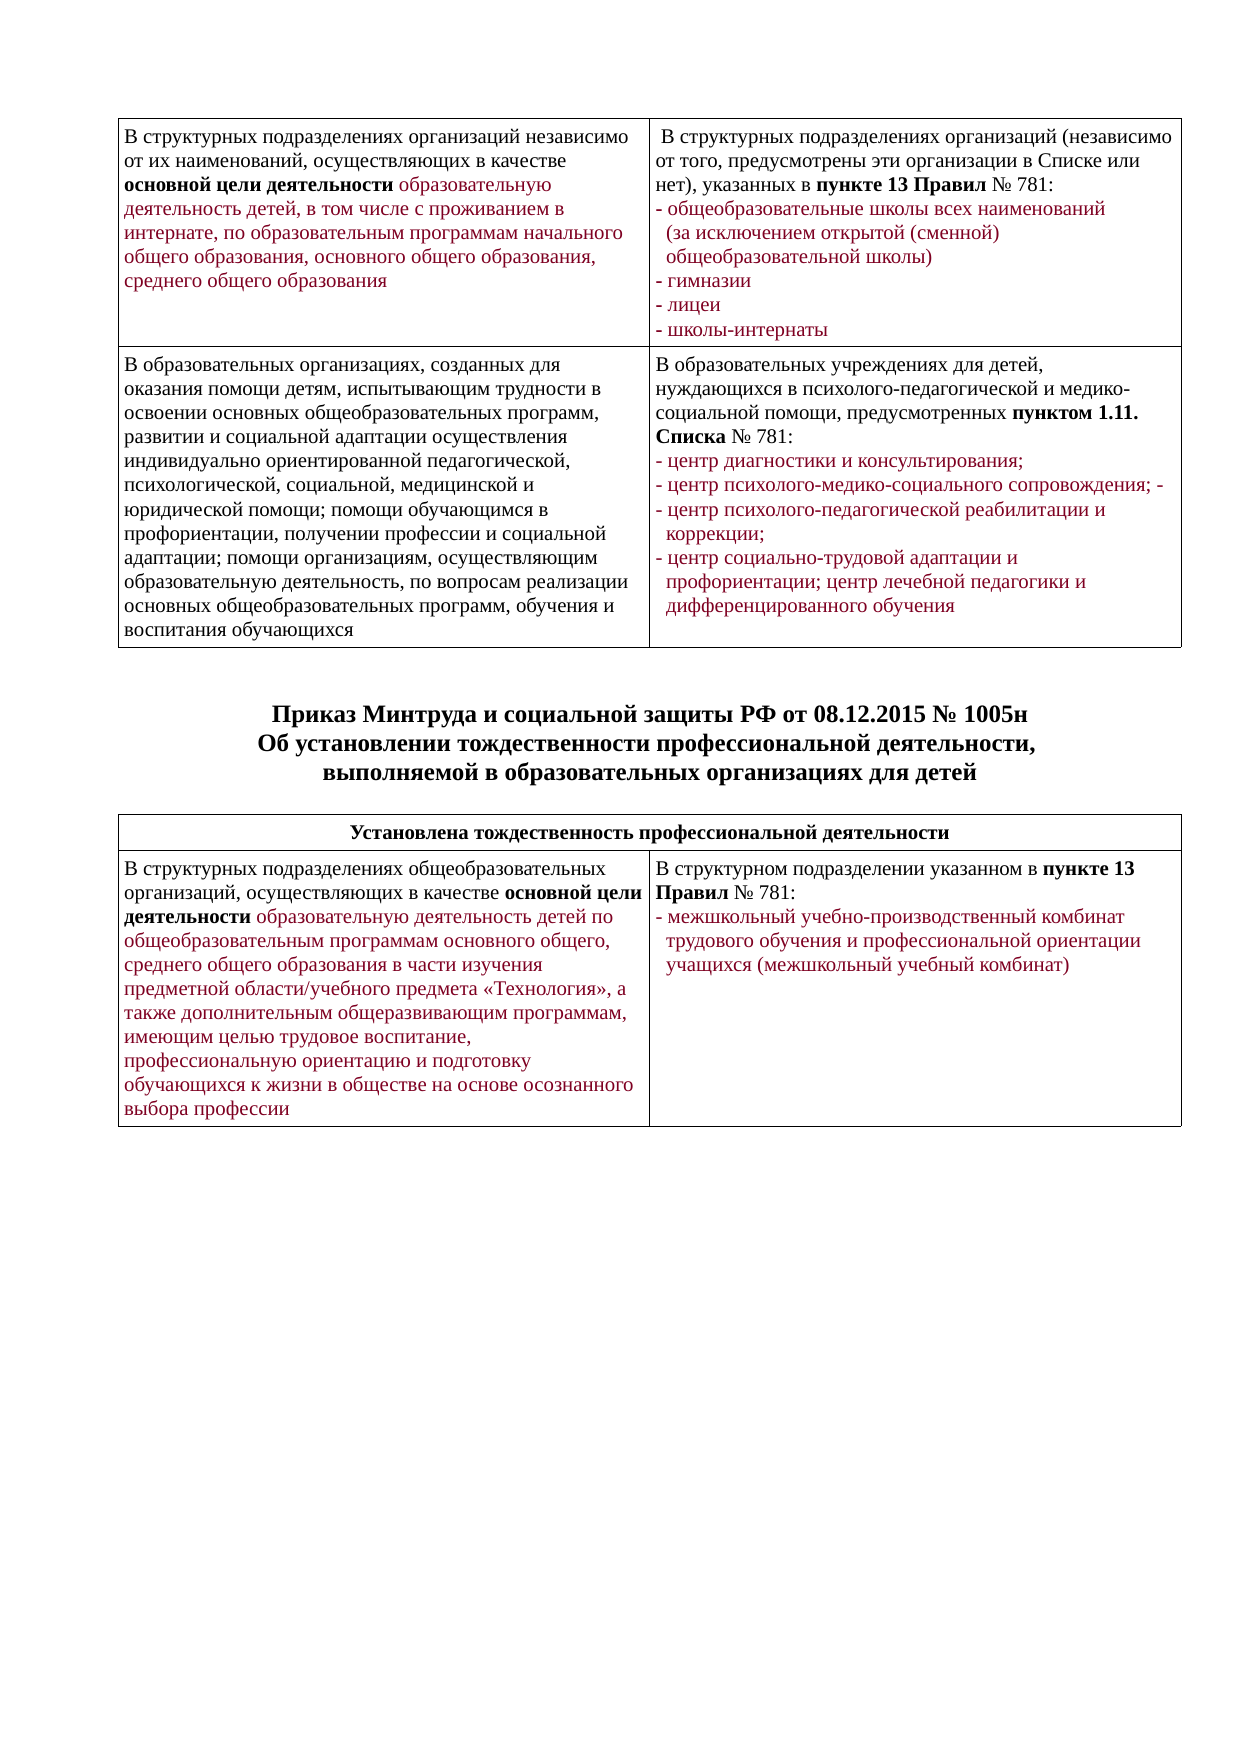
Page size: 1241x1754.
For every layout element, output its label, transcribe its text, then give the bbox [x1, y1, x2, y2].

text Приказ Минтруда и социальной защиты РФ от 08.12.2015 № 1005н [118, 699, 1181, 728]
table_cell В структурных подразделениях общеобразовательных организаций, осуществляющих в качестве основной цели деятельности образовательную деятельность детей по общеобразовательным программам основного общего, среднего общего образования в части изучения предметной области/учебного предмета «Технология», а также дополнительным общеразвивающим программам, имеющим целью трудовое воспитание, профессиональную ориентацию и подготовку обучающихся к жизни в обществе на основе осознанного выбора профессии [119, 851, 649, 1126]
table_cell В образовательных учреждениях для детей, нуждающихся в психолого-педагогической и медико-социальной помощи, предусмотренных пунктом 1.11. Списка № 781: - центр диагностики и консультирования; - центр психолого-медико-социального сопровождения; - - центр психолого-педагогической реабилитации и коррекции; - центр социально-трудовой адаптации и профориентации; центр лечебной педагогики и дифференцированного обучения [650, 347, 1181, 647]
table_cell В образовательных организациях, созданных для оказания помощи детям, испытывающим трудности в освоении основных общеобразовательных программ, развитии и социальной адаптации осуществления индивидуально ориентированной педагогической, психологической, социальной, медицинской и юридической помощи; помощи обучающимся в профориентации, получении профессии и социальной адаптации; помощи организациям, осуществляющим образовательную деятельность, по вопросам реализации основных общеобразовательных программ, обучения и воспитания обучающихся [119, 347, 649, 647]
table_header Установлена тождественность профессиональной деятельности [119, 815, 1181, 850]
table_cell В структурном подразделении указанном в пункте 13 Правил № 781: - межшкольный учебно-производственный комбинат трудового обучения и профессиональной ориентации учащихся (межшкольный учебный комбинат) [650, 851, 1181, 1126]
text Об установлении тождественности профессиональной деятельности, [118, 728, 1181, 757]
table_cell В структурных подразделениях организаций (независимо от того, предусмотрены эти организации в Списке или нет), указанных в пункте 13 Правил № 781: - общеобразовательные школы всех наименований (за исключением открытой (сменной) общеобразовательной школы) - гимназии - лицеи - школы-интернаты [650, 119, 1181, 346]
table_cell В структурных подразделениях организаций независимо от их наименований, осуществляющих в качестве основной цели деятельности образовательную деятельность детей, в том числе с проживанием в интернате, по образовательным программам начального общего образования, основного общего образования, среднего общего образования [119, 119, 649, 346]
text выполняемой в образовательных организациях для детей [118, 757, 1181, 785]
